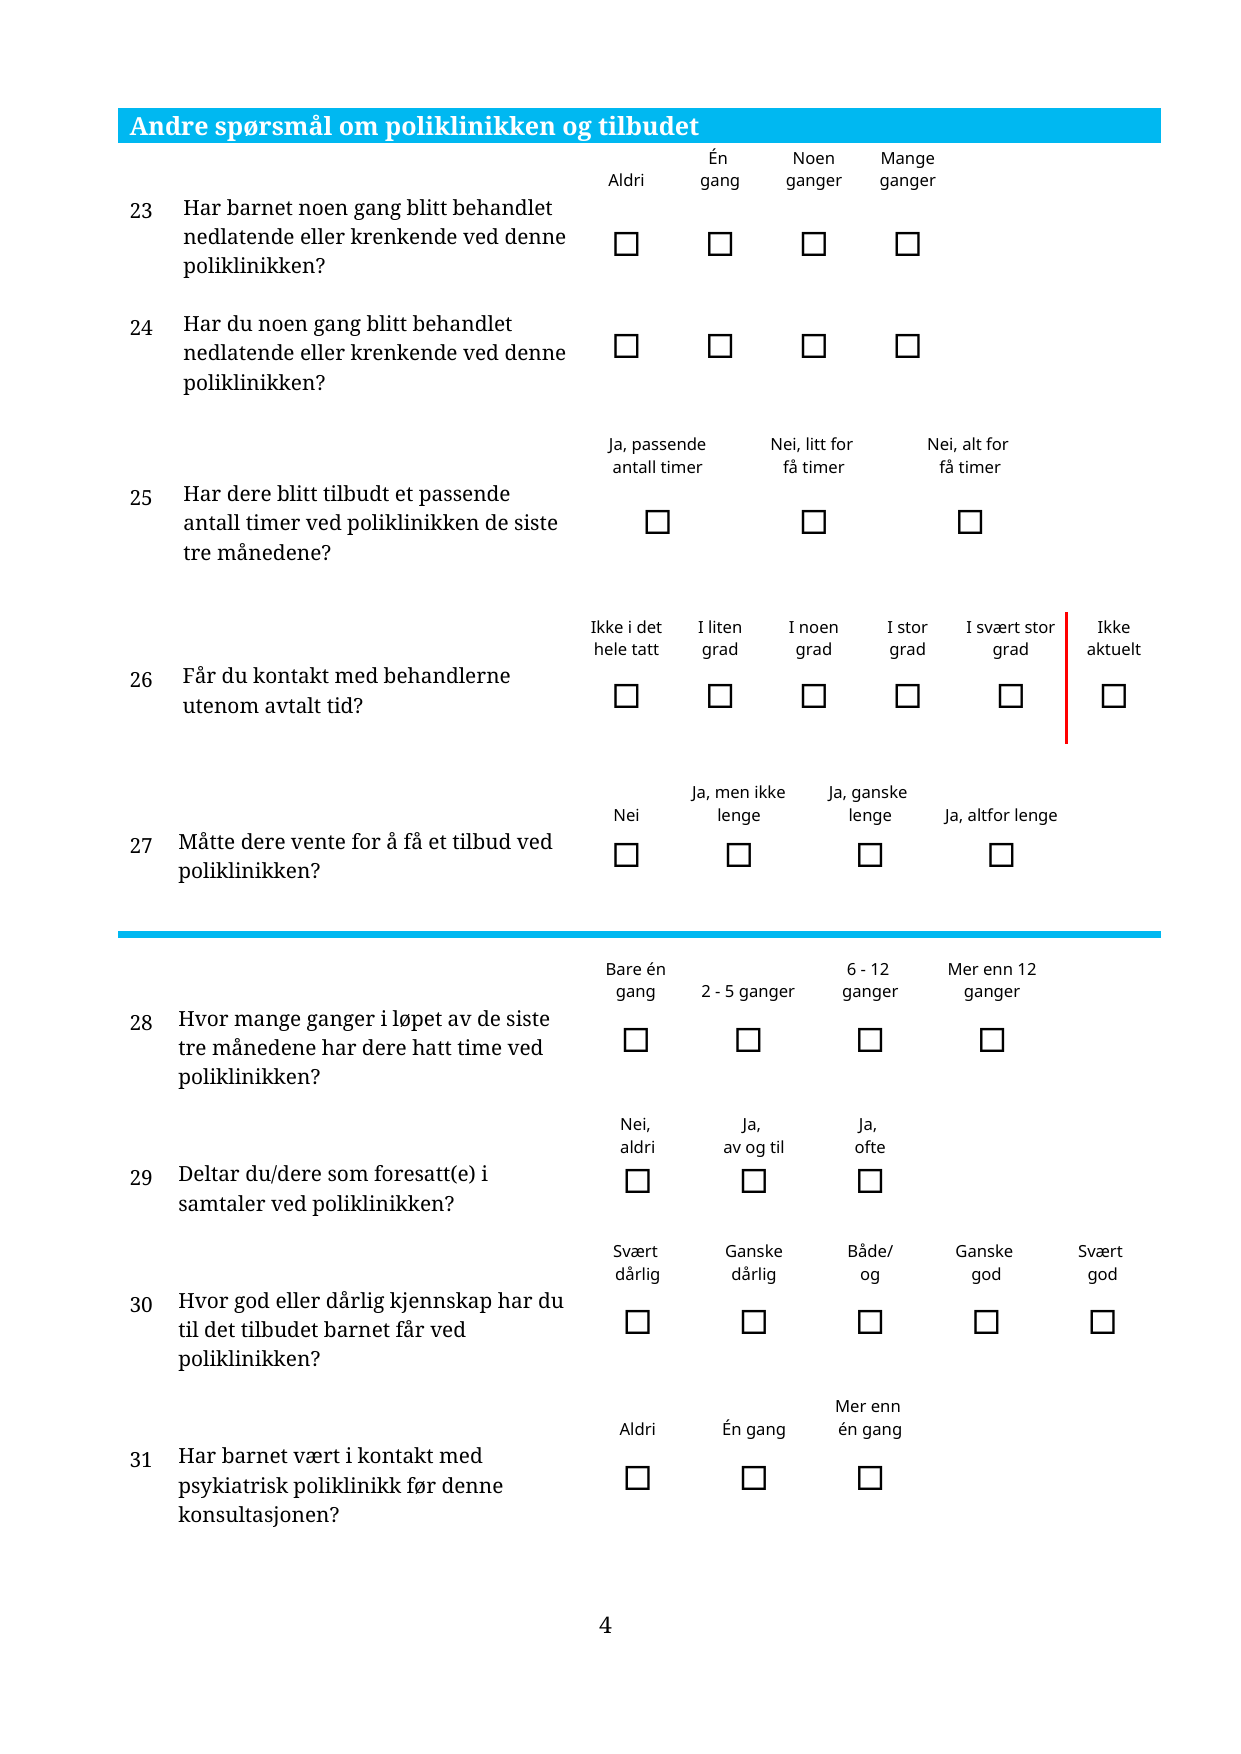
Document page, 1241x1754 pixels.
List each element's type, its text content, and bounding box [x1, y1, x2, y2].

table_cell 23 [118, 192, 172, 308]
table_header [167, 778, 579, 826]
table_cell 28 [118, 1003, 167, 1090]
table_cell [928, 1441, 1044, 1528]
table_header [167, 1395, 579, 1441]
table_cell 31 [118, 1441, 167, 1528]
table_cell  [673, 826, 804, 897]
table_header I svært stor grad [954, 612, 1065, 661]
table_header Mer enn 12 ganger [936, 938, 1048, 1003]
table_cell  [936, 826, 1067, 897]
table_header [1044, 1395, 1161, 1441]
table_cell  [936, 1003, 1048, 1090]
table_header Svært god [1044, 1240, 1161, 1285]
table_header Ganske dårlig [696, 1240, 812, 1285]
table_cell  [692, 1003, 804, 1090]
table_header [118, 612, 171, 661]
table_cell  [812, 1159, 928, 1217]
table_cell [954, 192, 1057, 308]
table_cell Har barnet vært i kontakt med psykiatrisk poliklinikk før denne konsultasjonen? [167, 1441, 579, 1528]
table_cell [1048, 1003, 1161, 1090]
table_cell  [673, 192, 767, 308]
table_header Ikke i det hele tatt [579, 612, 673, 661]
table_header [167, 938, 579, 1003]
table_cell [1067, 826, 1161, 897]
table_cell Har barnet noen gang blitt behandlet nedlatende eller krenkende ved denne poliklinikken? [172, 192, 579, 308]
table_cell Har dere blitt tilbudt et passende antall timer ved poliklinikken de siste tre månedene? [172, 478, 579, 578]
table_cell  [579, 478, 736, 578]
table_header [118, 778, 167, 826]
table_header [1044, 1113, 1161, 1158]
table_cell  [1068, 661, 1161, 744]
table_header Ja, ganske lenge [804, 778, 936, 826]
table_cell  [579, 1441, 696, 1528]
table_cell  [812, 1285, 928, 1372]
table_cell 25 [118, 478, 172, 578]
table_header Mer enn én gang [812, 1395, 928, 1441]
table_cell  [767, 192, 861, 308]
table_cell [1044, 1441, 1161, 1528]
table_cell Hvor mange ganger i løpet av de siste tre månedene har dere hatt time ved poliklinikken? [167, 1003, 579, 1090]
table_header Både/ og [812, 1240, 928, 1285]
table_cell  [579, 192, 673, 308]
table_cell  [861, 192, 954, 308]
table_cell [954, 143, 1057, 192]
table_header [1067, 778, 1161, 826]
table_cell  [673, 308, 767, 396]
table_header 2 - 5 ganger [692, 938, 804, 1003]
table_cell Noen ganger [767, 143, 861, 192]
table_header Nei [579, 778, 673, 826]
table_cell  [804, 826, 936, 897]
table_cell  [579, 1285, 696, 1372]
table_header [928, 1113, 1044, 1158]
table_cell [1048, 478, 1161, 578]
table_header Én gang [696, 1395, 812, 1441]
table_cell  [892, 478, 1048, 578]
table_cell 27 [118, 826, 167, 897]
table_cell  [767, 661, 861, 744]
table_cell  [736, 478, 892, 578]
table_cell Mange ganger [861, 143, 954, 192]
table_header Ja, passende antall timer [579, 430, 736, 478]
table_cell [118, 143, 172, 192]
table_cell [172, 143, 579, 192]
table_header Ikke aktuelt [1068, 612, 1161, 661]
table_header Ja, ofte [812, 1113, 928, 1158]
table_cell  [579, 308, 673, 396]
table_header [1048, 430, 1161, 478]
table_header [118, 938, 167, 1003]
table_cell [1058, 308, 1161, 396]
table_header Svært dårlig [579, 1240, 696, 1285]
table_cell  [579, 826, 673, 897]
table_cell Deltar du/dere som foresatt(e) i samtaler ved poliklinikken? [167, 1159, 579, 1217]
table_cell Får du kontakt med behandlerne utenom avtalt tid? [171, 661, 579, 744]
table_header Aldri [579, 1395, 696, 1441]
table_cell Har du noen gang blitt behandlet nedlatende eller krenkende ved denne poliklinikken? [172, 308, 579, 396]
table_header Ja, altfor lenge [936, 778, 1067, 826]
table_cell [1044, 1159, 1161, 1217]
table_header [118, 430, 172, 478]
table_cell  [579, 1159, 696, 1217]
table_header Ja, men ikke lenge [673, 778, 804, 826]
table_cell [928, 1159, 1044, 1217]
table_header [172, 430, 579, 478]
table_header I stor grad [861, 612, 954, 661]
table_cell [1058, 143, 1161, 192]
table_header [928, 1395, 1044, 1441]
table_cell  [928, 1285, 1044, 1372]
table_cell Aldri [579, 143, 673, 192]
table_header [118, 1113, 167, 1158]
table_cell  [861, 308, 954, 396]
table_cell  [861, 661, 954, 744]
table_cell Måtte dere vente for å få et tilbud ved poliklinikken? [167, 826, 579, 897]
table_cell 24 [118, 308, 172, 396]
table_cell  [1044, 1285, 1161, 1372]
table_header 6 - 12 ganger [804, 938, 936, 1003]
table_header I liten grad [673, 612, 767, 661]
table_header [167, 1240, 579, 1285]
table_cell  [579, 661, 673, 744]
table_cell  [696, 1441, 812, 1528]
table_header [1048, 938, 1161, 1003]
table_cell  [696, 1159, 812, 1217]
table_header [171, 612, 579, 661]
table_header Nei, alt for få timer [892, 430, 1048, 478]
table_cell  [804, 1003, 936, 1090]
table_header Nei, aldri [579, 1113, 696, 1158]
table_cell 26 [118, 661, 171, 744]
table_cell 29 [118, 1159, 167, 1217]
table_header [118, 1240, 167, 1285]
table_cell Hvor god eller dårlig kjennskap har du til det tilbudet barnet får ved poliklinikken? [167, 1285, 579, 1372]
table_header Ganske god [928, 1240, 1044, 1285]
table_header Andre spørsmål om poliklinikken og tilbudet [118, 108, 1161, 143]
table_cell  [696, 1285, 812, 1372]
table_cell [954, 308, 1057, 396]
table_cell  [812, 1441, 928, 1528]
table_header [118, 1395, 167, 1441]
table_cell  [673, 661, 767, 744]
table_cell  [767, 308, 861, 396]
table_header Ja, av og til [696, 1113, 812, 1158]
table_header I noen grad [767, 612, 861, 661]
table_cell Én gang [673, 143, 767, 192]
table_cell  [579, 1003, 692, 1090]
table_cell 30 [118, 1285, 167, 1372]
table_header Bare én gang [579, 938, 692, 1003]
table_cell [1058, 192, 1161, 308]
table_header Nei, litt for få timer [736, 430, 892, 478]
table_header [167, 1113, 579, 1158]
table_cell  [954, 661, 1065, 744]
